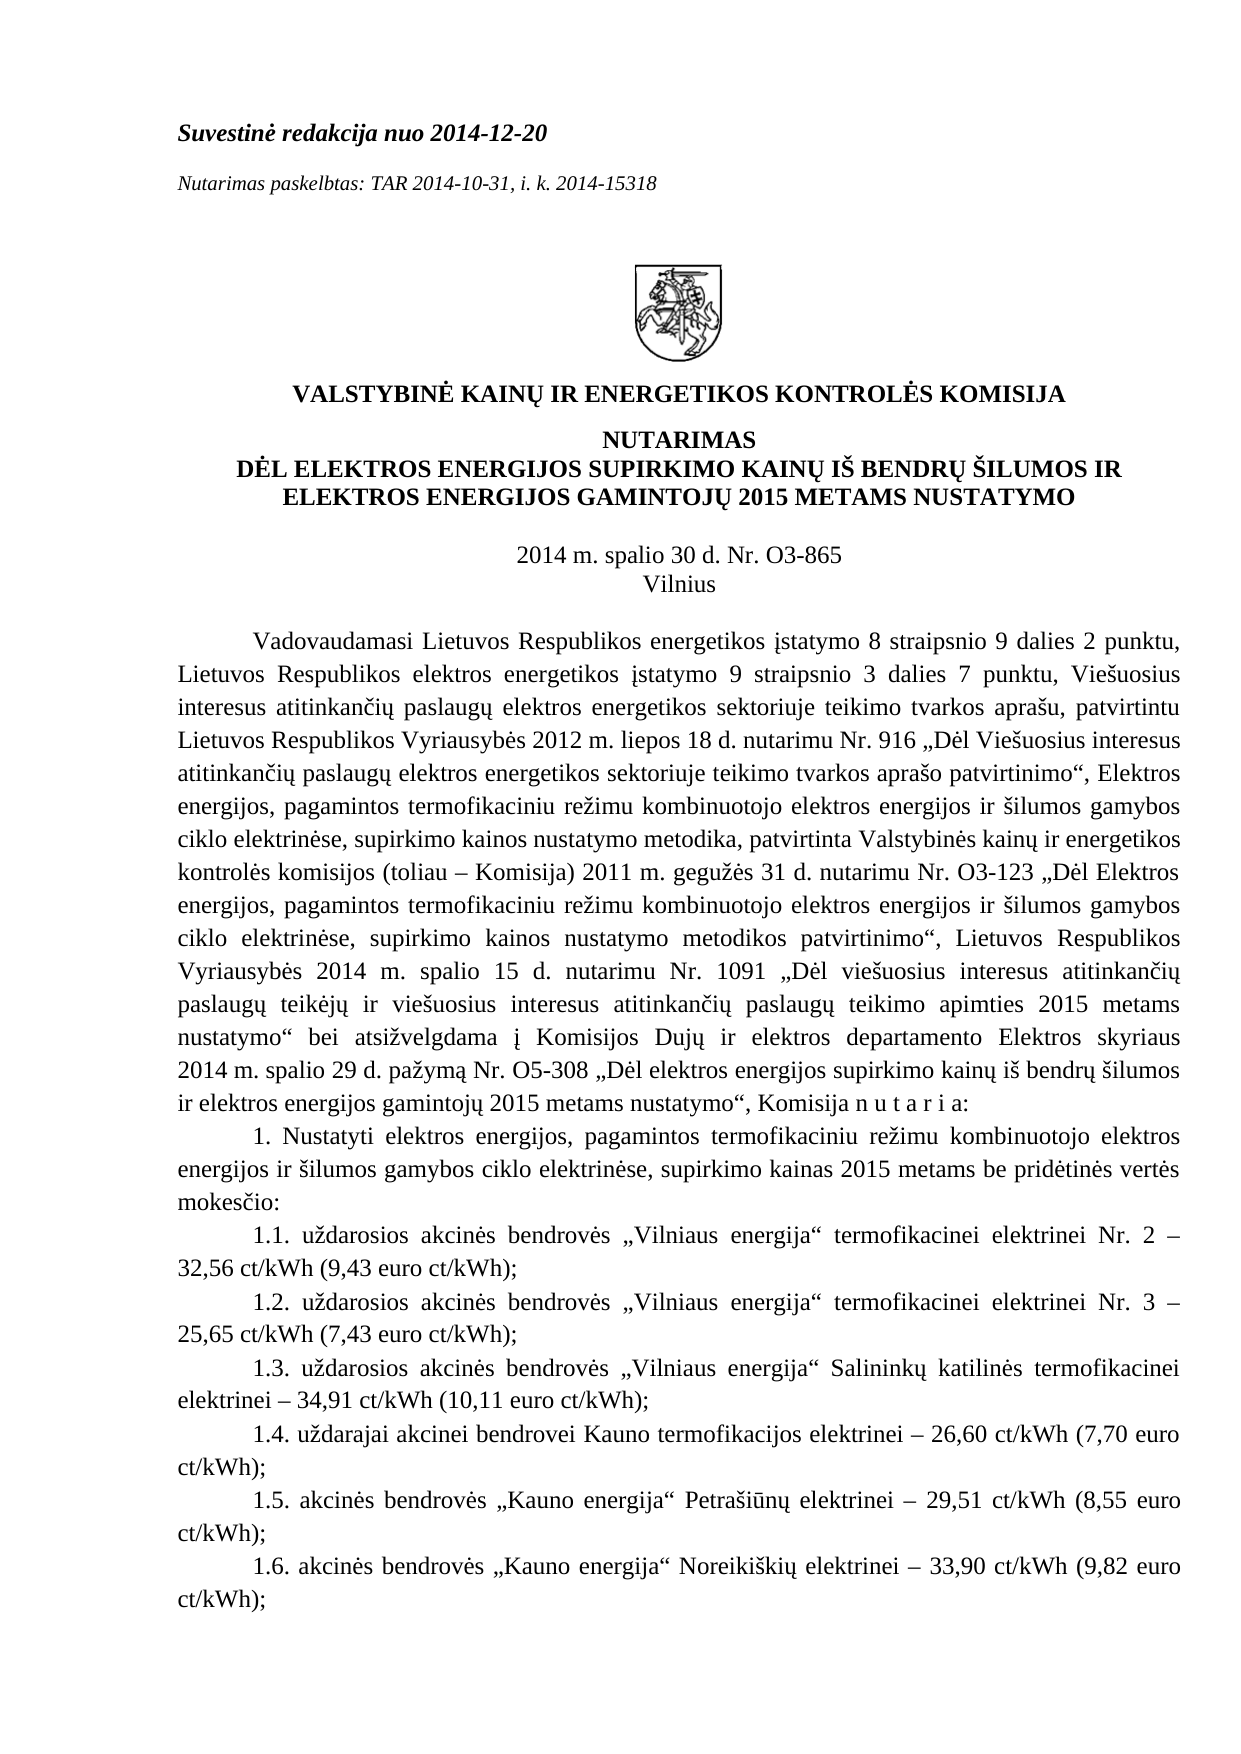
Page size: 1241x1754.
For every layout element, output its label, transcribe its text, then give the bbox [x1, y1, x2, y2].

text DĖL ELEKTROS ENERGIJOS SUPIRKIMO KAINŲ IŠ BENDRŲ ŠILUMOS IR ELEKTROS ENERGIJOS GAMINTOJŲ 2015 METAMS NUSTATYMO [177, 454, 1181, 511]
text 1.2. uždarosios akcinės bendrovės „Vilniaus energija“ termofikacinei elektrinei Nr. 3 – 25,65 ct/kWh (7,43 euro ct/kWh); [177, 1287, 1181, 1348]
text 1.1. uždarosios akcinės bendrovės „Vilniaus energija“ termofikacinei elektrinei Nr. 2 – 32,56 ct/kWh (9,43 euro ct/kWh); [177, 1221, 1181, 1282]
text 2014 m. spalio 30 d. Nr. O3-865 [177, 540, 1181, 569]
text vALSTYBINĖ KAINŲ IR ENERGETIKOS KONTROLĖS KOMISIJA [177, 379, 1181, 408]
text 1.4. uždarajai akcinei bendrovei Kauno termofikacijos elektrinei – 26,60 ct/kWh (7,70 euro ct/kWh); [177, 1419, 1181, 1480]
text Nutarimas paskelbtas: TAR 2014-10-31, i. k. 2014-15318 [177, 171, 1181, 195]
text Vilnius [177, 569, 1181, 597]
text 1.5. akcinės bendrovės „Kauno energija“ Petrašiūnų elektrinei – 29,51 ct/kWh (8,55 euro ct/kWh); [177, 1485, 1181, 1546]
text 1.3. uždarosios akcinės bendrovės „Vilniaus energija“ Salininkų katilinės termofikacinei elektrinei – 34,91 ct/kWh (10,11 euro ct/kWh); [177, 1353, 1181, 1414]
text Suvestinė redakcija nuo 2014-12-20 [177, 118, 1181, 147]
text Vadovaudamasi Lietuvos Respublikos energetikos įstatymo 8 straipsnio 9 dalies 2 punktu, Lietuvos Respublikos elektros energetikos įstatymo 9 straipsnio 3 dalies 7 punktu, Viešuosius interesus atitinkančių paslaugų elektros energetikos sektoriuje teikimo tvarkos aprašu, patvirtintu Lietuvos Respublikos Vyriausybės 2012 m. liepos 18 d. nutarimu Nr. 916 „Dėl Viešuosius interesus atitinkančių paslaugų elektros energetikos sektoriuje teikimo tvarkos aprašo patvirtinimo“, Elektros energijos, pagamintos termofikaciniu režimu kombinuotojo elektros energijos ir šilumos gamybos ciklo elektrinėse, supirkimo kainos nustatymo metodika, patvirtinta Valstybinės kainų ir energetikos kontrolės komisijos (toliau – Komisija) 2011 m. gegužės 31 d. nutarimu Nr. O3-123 „Dėl Elektros energijos, pagamintos termofikaciniu režimu kombinuotojo elektros energijos ir šilumos gamybos ciklo elektrinėse, supirkimo kainos nustatymo metodikos patvirtinimo“, Lietuvos Respublikos Vyriausybės 2014 m. spalio 15 d. nutarimu Nr. 1091 „Dėl viešuosius interesus atitinkančių paslaugų teikėjų ir viešuosius interesus atitinkančių paslaugų teikimo apimties 2015 metams nustatymo“ bei atsižvelgdama į Komisijos Dujų ir elektros departamento Elektros skyriaus 2014 m. spalio 29 d. pažymą Nr. O5-308 „Dėl elektros energijos supirkimo kainų iš bendrų šilumos ir elektros energijos gamintojų 2015 metams nustatymo“, Komisija n u t a r i a: [177, 626, 1181, 1117]
text NUTARIMAS [177, 425, 1181, 454]
text 1. Nustatyti elektros energijos, pagamintos termofikaciniu režimu kombinuotojo elektros energijos ir šilumos gamybos ciklo elektrinėse, supirkimo kainas 2015 metams be pridėtinės vertės mokesčio: [177, 1121, 1181, 1216]
text 1.6. akcinės bendrovės „Kauno energija“ Noreikiškių elektrinei – 33,90 ct/kWh (9,82 euro ct/kWh); [177, 1551, 1181, 1612]
